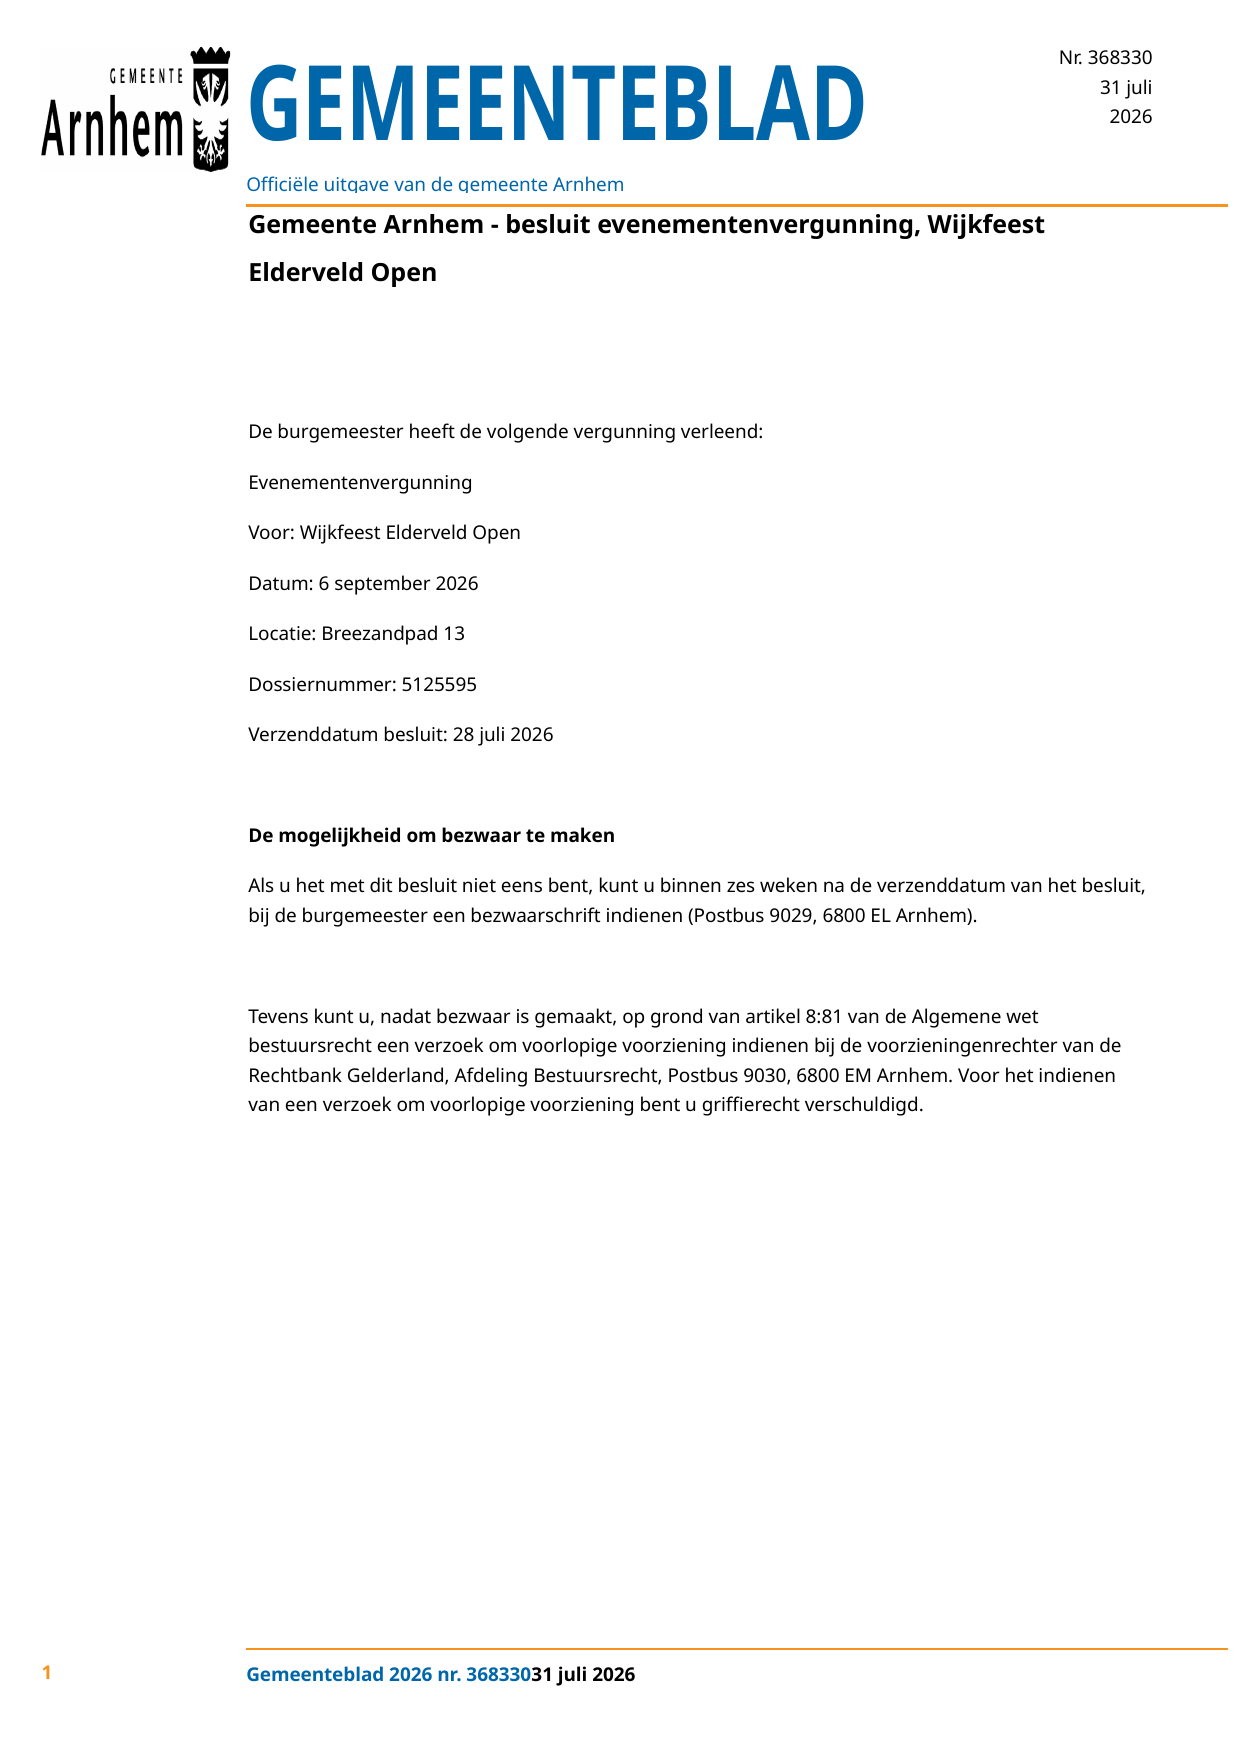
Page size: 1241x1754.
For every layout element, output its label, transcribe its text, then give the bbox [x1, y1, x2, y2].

text Tevens kunt u, nadat bezwaar is gemaakt, op grond van artikel 8:81 van de Algemene wet bestuursrecht een verzoek om voorlopige voorziening indienen bij de voorzieningenrechter van de Rechtbank Gelderland, Afdeling Bestuursrecht, Postbus 9030, 6800 EM Arnhem. Voor het indienen van een verzoek om voorlopige voorziening bent u griffierecht verschuldigd. [248, 1003, 1152, 1117]
text De burgemeester heeft de volgende vergunning verleend: [248, 419, 1152, 444]
text Verzenddatum besluit: 28 juli 2026 [248, 721, 1152, 747]
picture [41, 47, 231, 172]
text Datum: 6 september 2026 [248, 570, 1152, 596]
text Voor: Wijkfeest Elderveld Open [248, 519, 1152, 545]
text De mogelijkheid om bezwaar te maken [248, 822, 1152, 848]
text Gemeente Arnhem - besluit evenementenvergunning, Wijkfeest Elderveld Open [248, 207, 1152, 288]
text Als u het met dit besluit niet eens bent, kunt u binnen zes weken na de verzenddatum van het besluit, bij de burgemeester een bezwaarschrift indienen (Postbus 9029, 6800 EL Arnhem). [248, 872, 1152, 928]
text Locatie: Breezandpad 13 [248, 620, 1152, 646]
text Evenementenvergunning [248, 469, 1152, 495]
text Dossiernummer: 5125595 [248, 671, 1152, 697]
